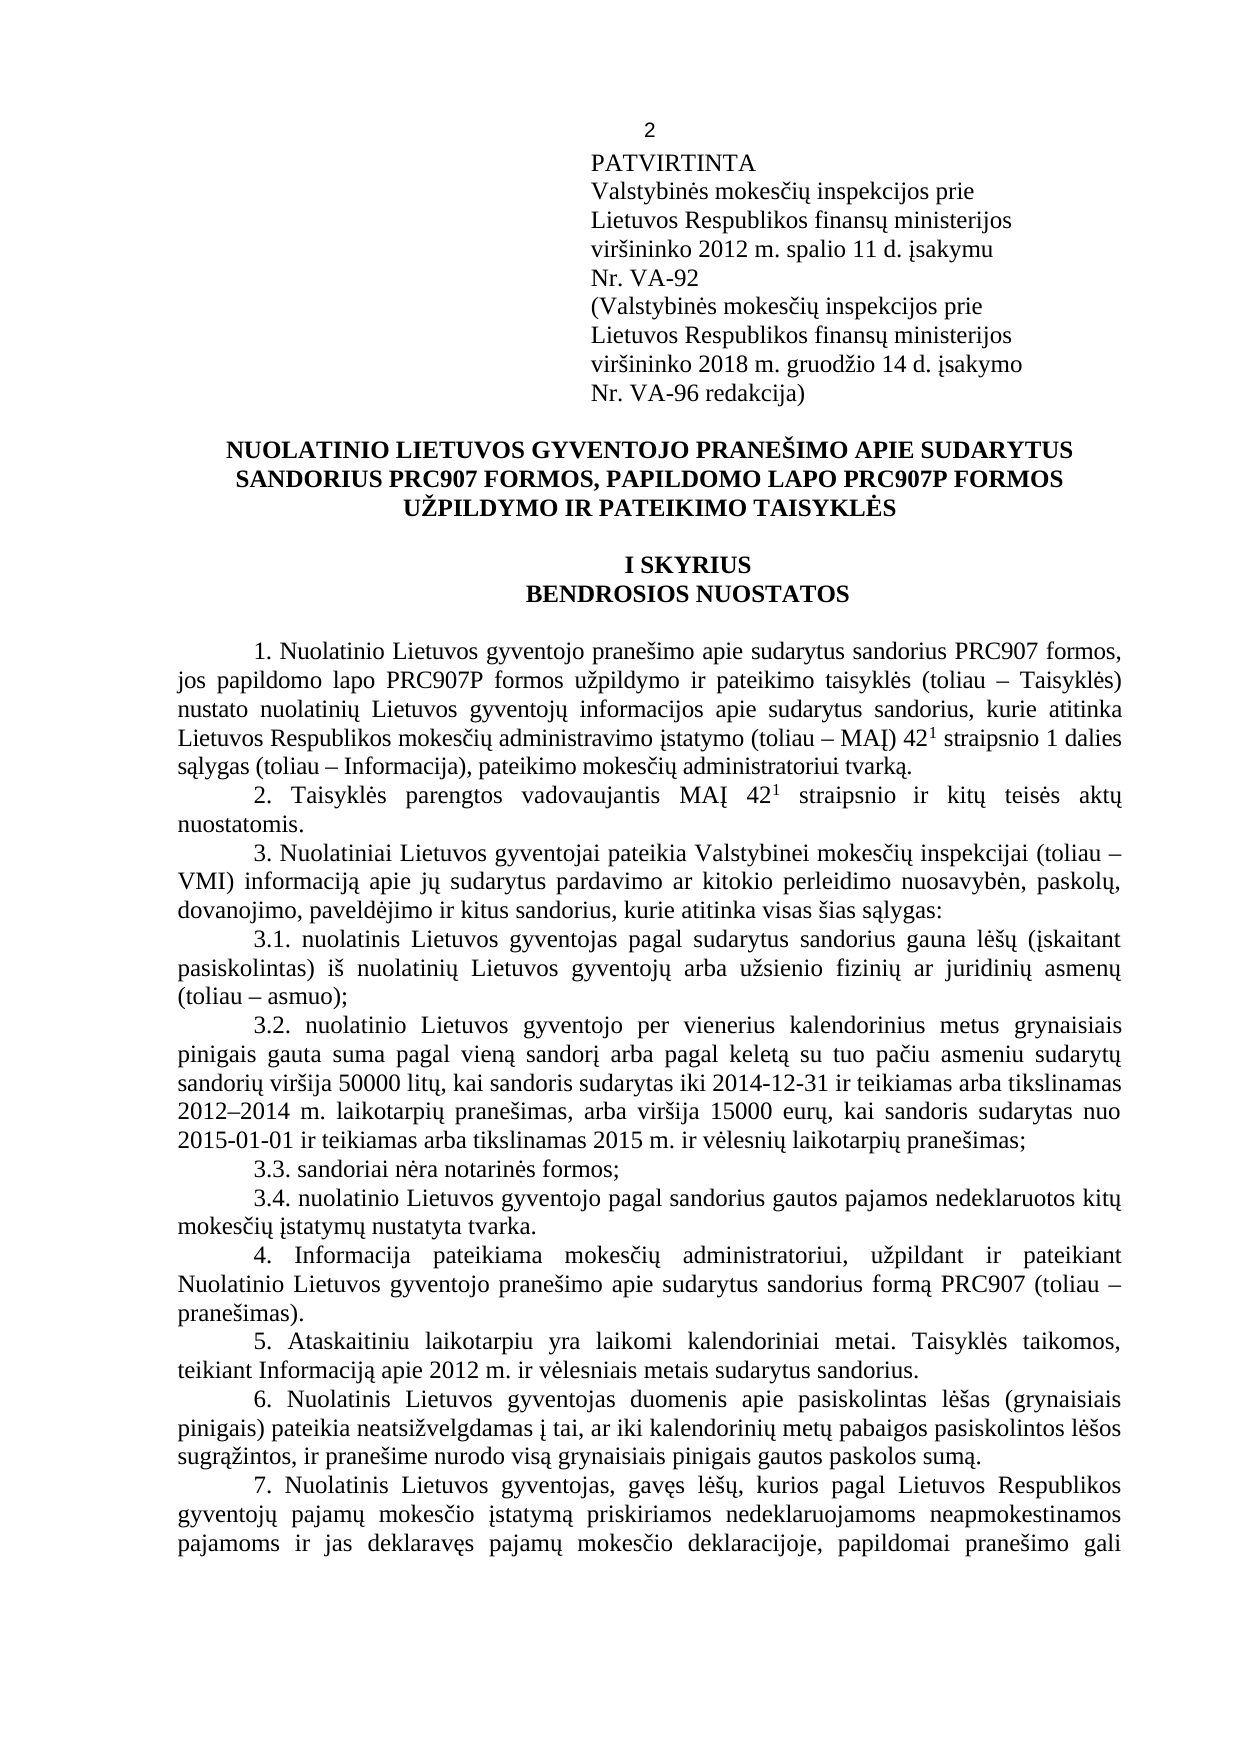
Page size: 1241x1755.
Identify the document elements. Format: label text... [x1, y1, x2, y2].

text viršininko 2012 m. spalio 11 d. įsakymu [591, 234, 1122, 263]
text Lietuvos Respublikos finansų ministerijos [591, 320, 1122, 349]
text 6. Nuolatinis Lietuvos gyventojas duomenis apie pasiskolintas lėšas (grynaisiais pinigais) pateikia neatsižvelgdamas į tai, ar iki kalendorinių metų pabaigos pasiskolintos lėšos sugrąžintos, ir pranešime nurodo visą grynaisiais pinigais gautos paskolos sumą. [177, 1384, 1122, 1470]
text Valstybinės mokesčių inspekcijos prie [591, 176, 1122, 205]
text Nr. VA-92 [591, 263, 1122, 291]
text BENDROSIOS NUOSTATOS [177, 579, 1122, 608]
text 7. Nuolatinis Lietuvos gyventojas, gavęs lėšų, kurios pagal Lietuvos Respublikos gyventojų pajamų mokesčio įstatymą priskiriamos nedeklaruojamoms neapmokestinamos pajamoms ir jas deklaravęs pajamų mokesčio deklaracijoje, papildomai pranešimo gali [177, 1470, 1122, 1556]
text 1. Nuolatinio Lietuvos gyventojo pranešimo apie sudarytus sandorius PRC907 formos, jos papildomo lapo PRC907P formos užpildymo ir pateikimo taisyklės (toliau – Taisyklės) nustato nuolatinių Lietuvos gyventojų informacijos apie sudarytus sandorius, kurie atitinka Lietuvos Respublikos mokesčių administravimo įstatymo (toliau – MAĮ) 421 straipsnio 1 dalies sąlygas (toliau – Informacija), pateikimo mokesčių administratoriui tvarką. [177, 636, 1122, 780]
text PATVIRTINTA [591, 148, 1122, 176]
text Nr. VA-96 redakcija) [591, 378, 1122, 406]
text 3.1. nuolatinis Lietuvos gyventojas pagal sudarytus sandorius gauna lėšų (įskaitant pasiskolintas) iš nuolatinių Lietuvos gyventojų arba užsienio fizinių ar juridinių asmenų (toliau – asmuo); [177, 924, 1122, 1010]
text 3.3. sandoriai nėra notarinės formos; [177, 1154, 1122, 1183]
text 3. Nuolatiniai Lietuvos gyventojai pateikia Valstybinei mokesčių inspekcijai (toliau – VMI) informaciją apie jų sudarytus pardavimo ar kitokio perleidimo nuosavybėn, paskolų, dovanojimo, paveldėjimo ir kitus sandorius, kurie atitinka visas šias sąlygas: [177, 838, 1122, 924]
text 2. Taisyklės parengtos vadovaujantis MAĮ 421 straipsnio ir kitų teisės aktų nuostatomis. [177, 780, 1122, 838]
text (Valstybinės mokesčių inspekcijos prie [591, 291, 1122, 320]
text 4. Informacija pateikiama mokesčių administratoriui, užpildant ir pateikiant Nuolatinio Lietuvos gyventojo pranešimo apie sudarytus sandorius formą PRC907 (toliau – pranešimas). [177, 1240, 1122, 1326]
text viršininko 2018 m. gruodžio 14 d. įsakymo [591, 349, 1122, 378]
text NUOLATINIO LIETUVOS GYVENTOJO PRANEŠIMO APIE SUDARYTUS SANDORIUS PRC907 FORMOS, PAPILDOMO LAPO prc907P FORMOS UŽPILDYMO IR PATEIKIMO TAISYKLĖS [177, 435, 1122, 521]
text 5. Ataskaitiniu laikotarpiu yra laikomi kalendoriniai metai. Taisyklės taikomos, teikiant Informaciją apie 2012 m. ir vėlesniais metais sudarytus sandorius. [177, 1326, 1122, 1384]
text Lietuvos Respublikos finansų ministerijos [591, 205, 1122, 234]
text I SKYRIUS [177, 550, 1122, 579]
text 3.4. nuolatinio Lietuvos gyventojo pagal sandorius gautos pajamos nedeklaruotos kitų mokesčių įstatymų nustatyta tvarka. [177, 1183, 1122, 1240]
text 3.2. nuolatinio Lietuvos gyventojo per vienerius kalendorinius metus grynaisiais pinigais gauta suma pagal vieną sandorį arba pagal keletą su tuo pačiu asmeniu sudarytų sandorių viršija 50000 litų, kai sandoris sudarytas iki 2014-12-31 ir teikiamas arba tikslinamas 2012–2014 m. laikotarpių pranešimas, arba viršija 15000 eurų, kai sandoris sudarytas nuo 2015-01-01 ir teikiamas arba tikslinamas 2015 m. ir vėlesnių laikotarpių pranešimas; [177, 1010, 1122, 1154]
